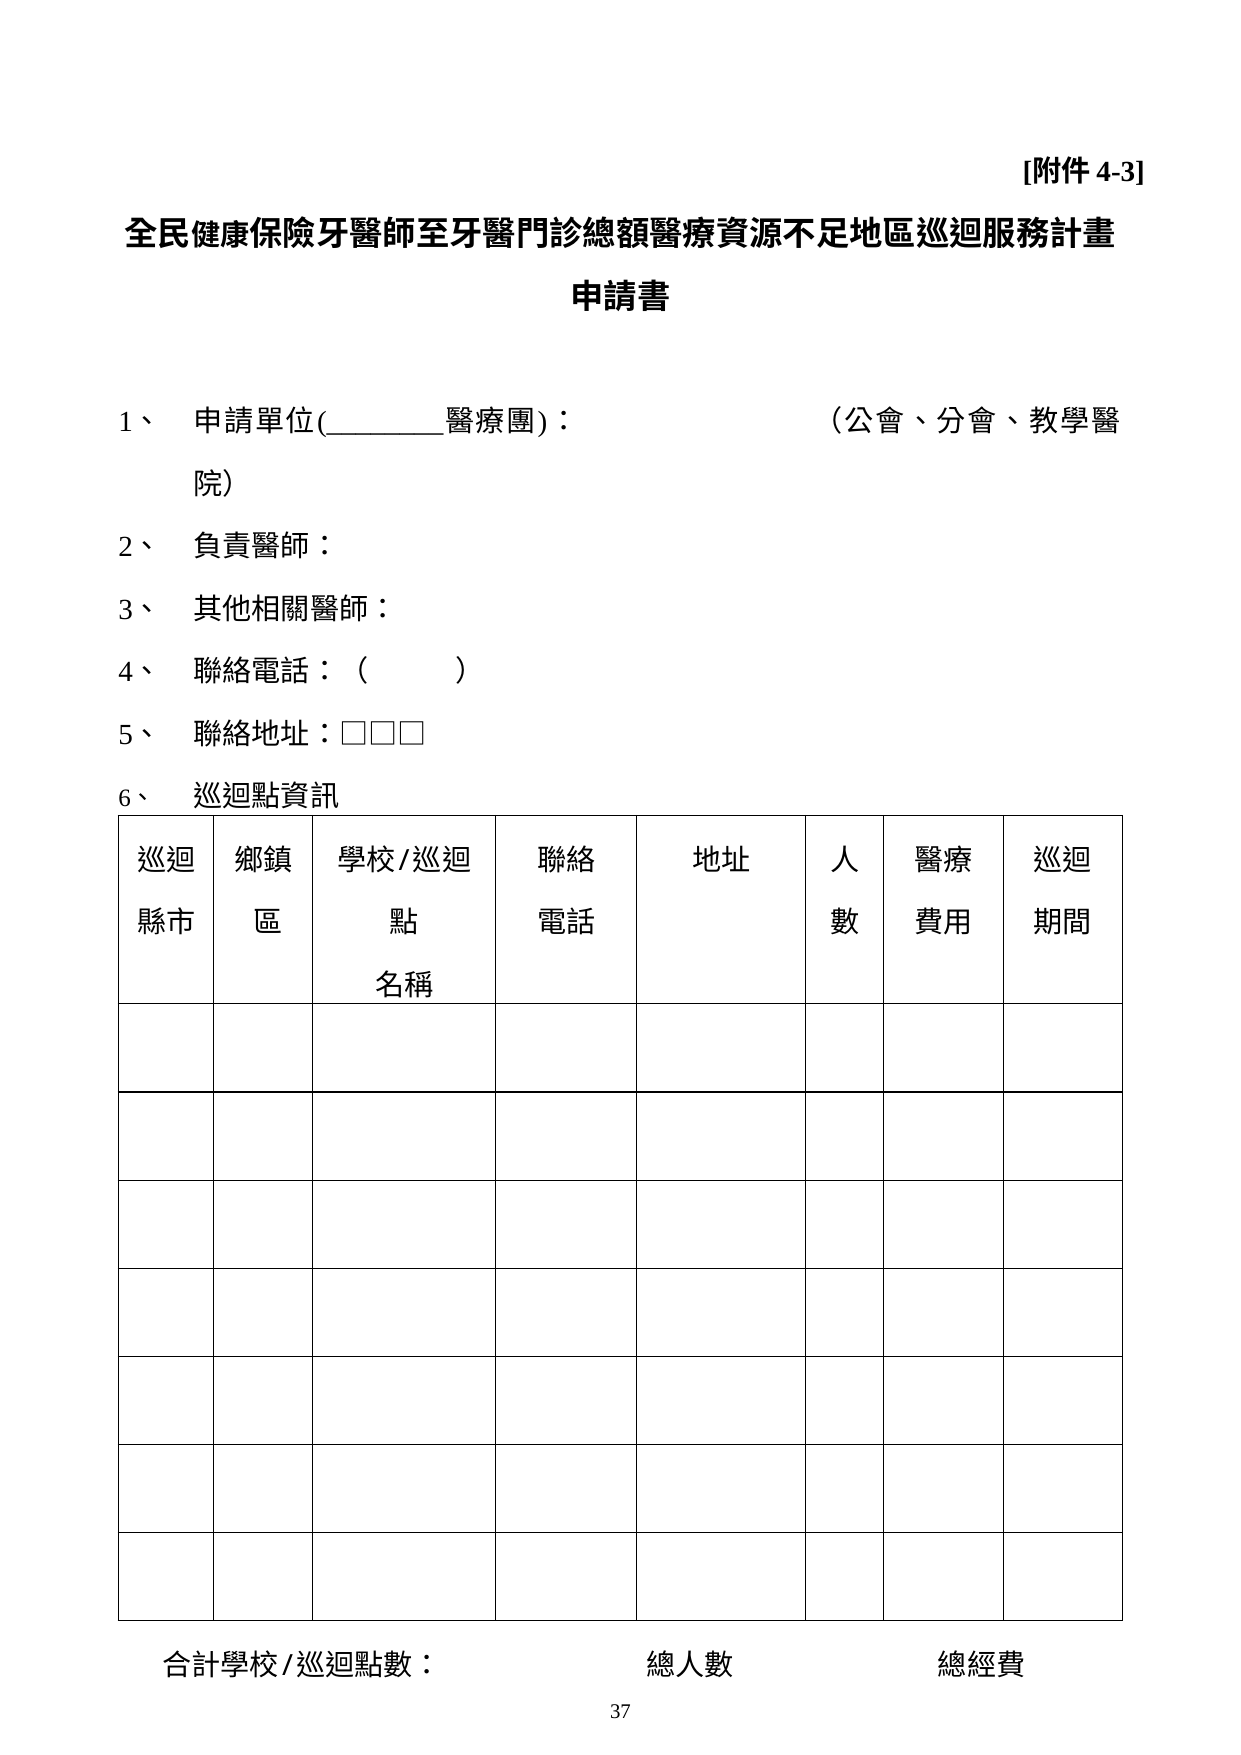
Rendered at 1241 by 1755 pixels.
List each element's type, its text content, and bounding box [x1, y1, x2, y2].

list 其他相關醫師： [118, 565, 1122, 627]
table_cell [119, 1445, 213, 1532]
table_cell [884, 1533, 1003, 1620]
table_cell [496, 1181, 636, 1268]
table_cell [637, 1533, 805, 1620]
table_cell [884, 1357, 1003, 1444]
table_cell [1004, 1269, 1122, 1356]
table_header 人數 [806, 816, 883, 1003]
table_cell [496, 1004, 636, 1091]
table_cell [496, 1093, 636, 1179]
table_cell [214, 1004, 312, 1091]
table_cell [496, 1445, 636, 1532]
table_cell [884, 1004, 1003, 1091]
table_cell [119, 1357, 213, 1444]
table_cell [637, 1269, 805, 1356]
table_cell [214, 1533, 312, 1620]
table_cell [214, 1181, 312, 1268]
table_cell [313, 1093, 495, 1179]
table_cell [313, 1269, 495, 1356]
text 合計學校/巡迴點數： 總人數 總經費 [118, 1621, 1190, 1684]
list 負責醫師： [118, 502, 1122, 565]
table_cell [637, 1445, 805, 1532]
table_cell [884, 1093, 1003, 1179]
table_cell [884, 1269, 1003, 1356]
table_cell [119, 1269, 213, 1356]
table_cell [637, 1004, 805, 1091]
text 申請書 [118, 252, 1122, 315]
table_header 地址 [637, 816, 805, 1003]
table_cell [214, 1357, 312, 1444]
table_header 巡迴 期間 [1004, 816, 1122, 1003]
table_cell [313, 1004, 495, 1091]
table_cell [496, 1357, 636, 1444]
table_cell [214, 1093, 312, 1179]
table_cell [119, 1533, 213, 1620]
table_cell [884, 1181, 1003, 1268]
table_cell [313, 1357, 495, 1444]
table_cell [806, 1093, 883, 1179]
table_cell [637, 1357, 805, 1444]
table_header 巡迴 縣市 [119, 816, 213, 1003]
table_cell [806, 1357, 883, 1444]
table_cell [313, 1533, 495, 1620]
table_cell [313, 1181, 495, 1268]
list 申請單位(________醫療團)： （公會、分會、教學醫院） [118, 377, 1122, 502]
list 聯絡電話：（ ） [118, 627, 1122, 690]
table_cell [1004, 1181, 1122, 1268]
table_cell [1004, 1357, 1122, 1444]
table_cell [119, 1004, 213, 1091]
table_cell [806, 1533, 883, 1620]
table_cell [1004, 1093, 1122, 1179]
table_cell [1004, 1533, 1122, 1620]
table_header 學校/巡迴點 名稱 [313, 816, 495, 1003]
table_cell [214, 1269, 312, 1356]
table_cell [806, 1181, 883, 1268]
table_cell [119, 1093, 213, 1179]
table_header 聯絡 電話 [496, 816, 636, 1003]
table_cell [214, 1445, 312, 1532]
text 全民健康保險牙醫師至牙醫門診總額醫療資源不足地區巡迴服務計畫 [118, 190, 1122, 252]
list 巡迴點資訊 [118, 752, 1122, 815]
table_cell [806, 1004, 883, 1091]
list 聯絡地址：□□□ [118, 690, 1122, 752]
table_cell [1004, 1445, 1122, 1532]
text [附件4-3] [118, 127, 1145, 190]
table_cell [884, 1445, 1003, 1532]
table_cell [496, 1533, 636, 1620]
table_cell [1004, 1004, 1122, 1091]
table_cell [496, 1269, 636, 1356]
table_cell [119, 1181, 213, 1268]
table_cell [806, 1269, 883, 1356]
table_header 醫療 費用 [884, 816, 1003, 1003]
table_cell [806, 1445, 883, 1532]
table_cell [313, 1445, 495, 1532]
table_cell [637, 1181, 805, 1268]
table_header 鄉鎮區 [214, 816, 312, 1003]
table_cell [637, 1093, 805, 1179]
